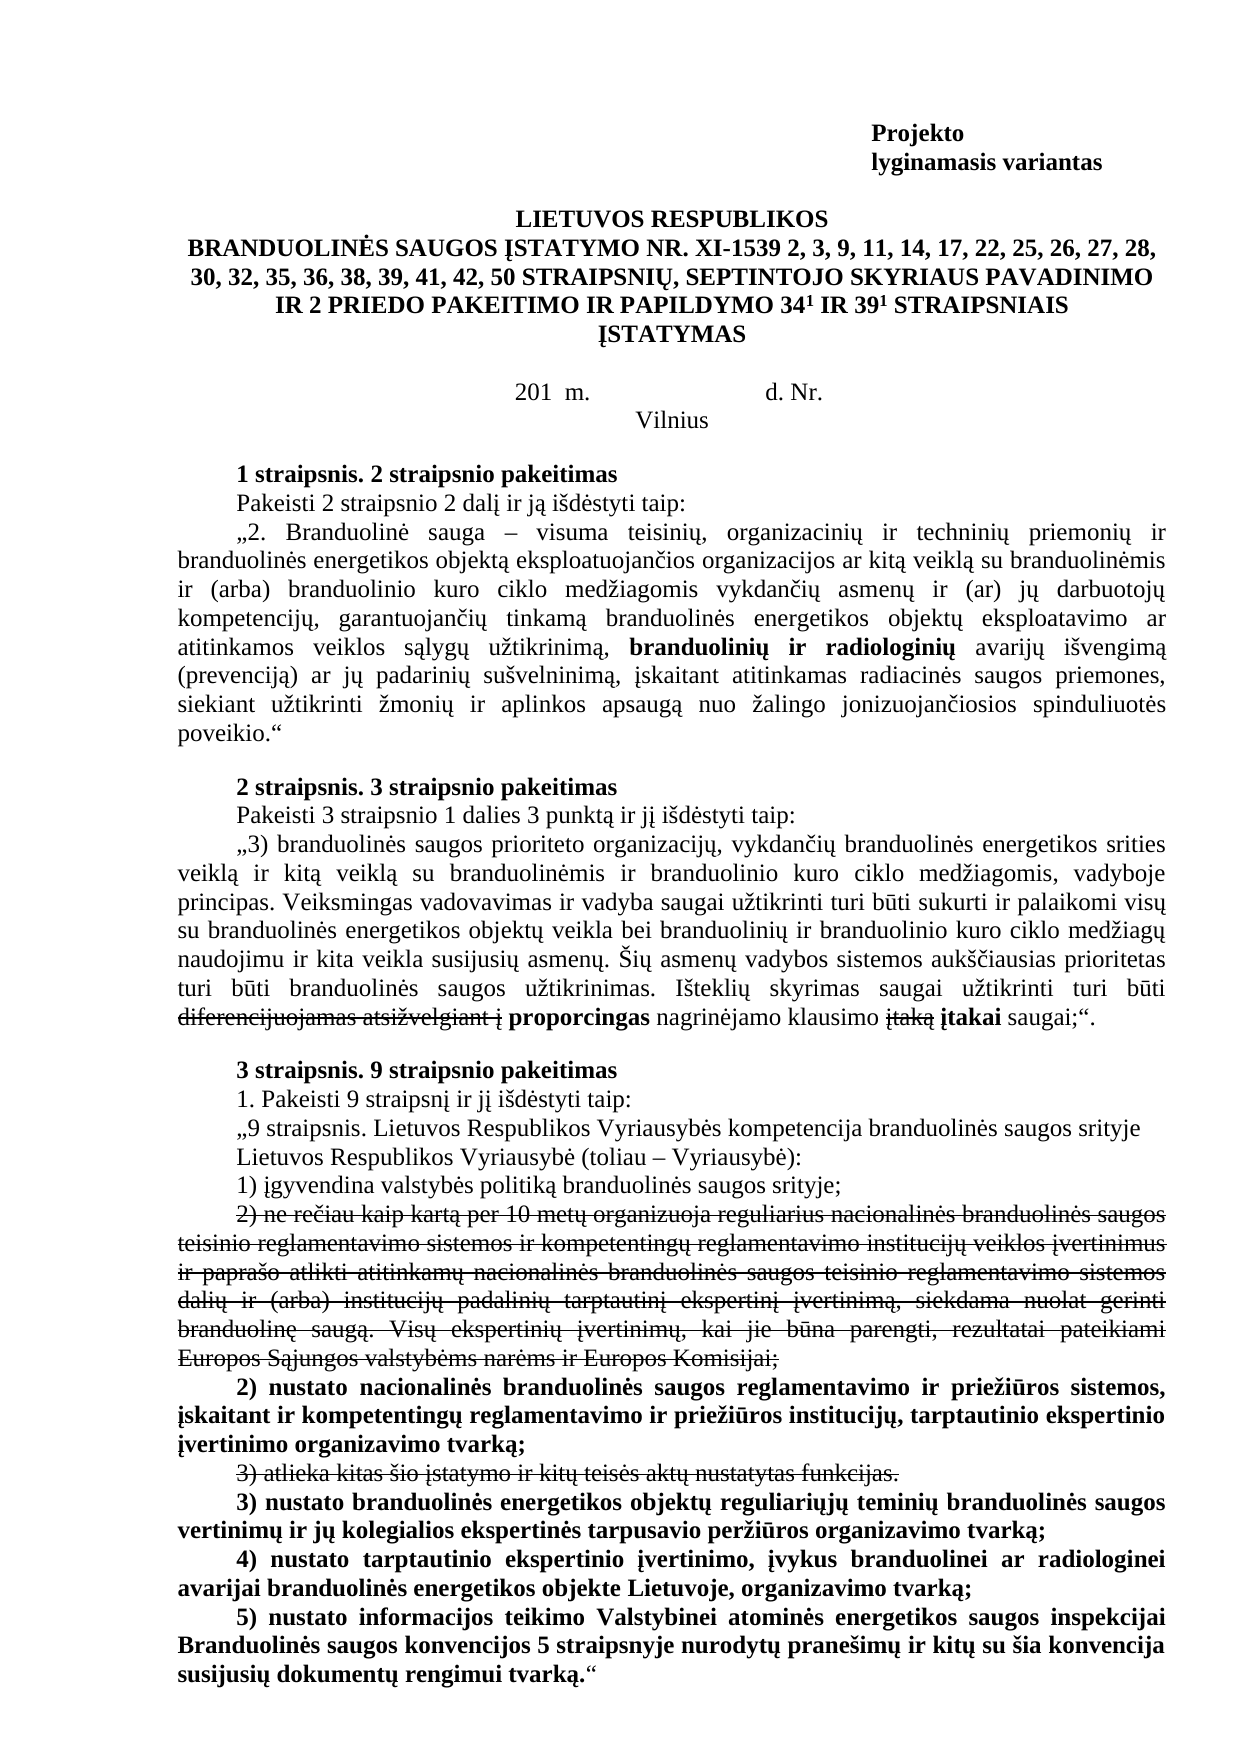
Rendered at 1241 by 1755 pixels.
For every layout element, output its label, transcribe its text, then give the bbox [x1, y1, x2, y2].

text „2. Branduolinė sauga – visuma teisinių, organizacinių ir techninių priemonių ir branduolinės energetikos objektą eksploatuojančios organizacijos ar kitą veiklą su branduolinėmis ir (arba) branduolinio kuro ciklo medžiagomis vykdančių asmenų ir (ar) jų darbuotojų kompetencijų, garantuojančių tinkamą branduolinės energetikos objektų eksploatavimo ar atitinkamos veiklos sąlygų užtikrinimą, branduolinių ir radiologinių avarijų išvengimą (prevenciją) ar jų padarinių sušvelninimą, įskaitant atitinkamas radiacinės saugos priemones, siekiant užtikrinti žmonių ir aplinkos apsaugą nuo žalingo jonizuojančiosios spinduliuotės poveikio.“ [177, 517, 1167, 747]
text 2) ne rečiau kaip kartą per 10 metų organizuoja reguliarius nacionalinės branduolinės saugos teisinio reglamentavimo sistemos ir kompetentingų reglamentavimo institucijų veiklos įvertinimus ir paprašo atlikti atitinkamų nacionalinės branduolinės saugos teisinio reglamentavimo sistemos dalių ir (arba) institucijų padalinių tarptautinį ekspertinį įvertinimą, siekdama nuolat gerinti branduolinę saugą. Visų ekspertinių įvertinimų, kai jie būna parengti, rezultatai pateikiami Europos Sąjungos valstybėms narėms ir Europos Komisijai; [177, 1245, 1167, 1372]
text Lietuvos Respublikos Vyriausybė (toliau – Vyriausybė): [177, 1142, 1167, 1171]
text 2) ne rečiau kaip kartą per 10 metų organizuoja reguliarius nacionalinės branduolinės saugos teisinio reglamentavimo sistemos ir kompetentingų reglamentavimo institucijų veiklos įvertinimus ir paprašo atlikti atitinkamų nacionalinės branduolinės saugos teisinio reglamentavimo sistemos dalių ir (arba) institucijų padalinių tarptautinį ekspertinį įvertinimą, siekdama nuolat gerinti branduolinę saugą. Visų ekspertinių įvertinimų, kai jie būna parengti, rezultatai pateikiami Europos Sąjungos valstybėms narėms ir Europos Komisijai; [177, 1199, 1167, 1244]
text 4) nustato tarptautinio ekspertinio įvertinimo, įvykus branduolinei ar radiologinei avarijai branduolinės energetikos objekte Lietuvoje, organizavimo tvarką; [177, 1544, 1167, 1602]
text 201 m. d. Nr. Vilnius [177, 377, 1167, 434]
text lyginamasis variantas [871, 147, 1167, 176]
text „9 straipsnis. Lietuvos Respublikos Vyriausybės kompetencija branduolinės saugos srityje [177, 1113, 1167, 1142]
subtitle 2 straipsnis. 3 straipsnio pakeitimas [177, 772, 1167, 801]
text Projekto [871, 118, 1167, 147]
text 2) nustato nacionalinės branduolinės saugos reglamentavimo ir priežiūros sistemos, įskaitant ir kompetentingų reglamentavimo ir priežiūros institucijų, tarptautinio ekspertinio įvertinimo organizavimo tvarką; [177, 1372, 1167, 1458]
text 3) atlieka kitas šio įstatymo ir kitų teisės aktų nustatytas funkcijas. [177, 1458, 1167, 1487]
text Pakeisti 2 straipsnio 2 dalį ir ją išdėstyti taip: [177, 488, 1167, 517]
text 1. Pakeisti 9 straipsnį ir jį išdėstyti taip: [177, 1084, 1167, 1113]
text LIETUVOS RESPUBLIKOS BRANDUOLINĖS SAUGOS ĮSTATYMO NR. XI-1539 2, 3, 9, 11, 14, 17, 22, 25, 26, 27, 28, 30, 32, 35, 36, 38, 39, 41, 42, 50 STRAIPSNIŲ, SEPTINTOJO SKYRIAUS PAVADINIMO IR 2 PRIEDO PAKEITIMO IR PAPILDYMO 341 IR 391 STRAIPSNIAIS ĮSTATYMAS [177, 204, 1167, 348]
text 3) nustato branduolinės energetikos objektų reguliariųjų teminių branduolinės saugos vertinimų ir jų kolegialios ekspertinės tarpusavio peržiūros organizavimo tvarką; [177, 1487, 1167, 1544]
text 1) įgyvendina valstybės politiką branduolinės saugos srityje; [177, 1171, 1167, 1199]
text „3) branduolinės saugos prioriteto organizacijų, vykdančių branduolinės energetikos srities veiklą ir kitą veiklą su branduolinėmis ir branduolinio kuro ciklo medžiagomis, vadyboje principas. Veiksmingas vadovavimas ir vadyba saugai užtikrinti turi būti sukurti ir palaikomi visų su branduolinės energetikos objektų veikla bei branduolinių ir branduolinio kuro ciklo medžiagų naudojimu ir kita veikla susijusių asmenų. Šių asmenų vadybos sistemos aukščiausias prioritetas turi būti branduolinės saugos užtikrinimas. Išteklių skyrimas saugai užtikrinti turi būti diferencijuojamas atsižvelgiant į proporcingas nagrinėjamo klausimo įtaką įtakai saugai;“. [177, 829, 1167, 1031]
subtitle 3 straipsnis. 9 straipsnio pakeitimas [177, 1056, 1167, 1084]
text 5) nustato informacijos teikimo Valstybinei atominės energetikos saugos inspekcijai Branduolinės saugos konvencijos 5 straipsnyje nurodytų pranešimų ir kitų su šia konvencija susijusių dokumentų rengimui tvarką.“ [177, 1602, 1167, 1688]
text Pakeisti 3 straipsnio 1 dalies 3 punktą ir jį išdėstyti taip: [177, 801, 1167, 829]
subtitle 1 straipsnis. 2 straipsnio pakeitimas [177, 459, 1167, 488]
